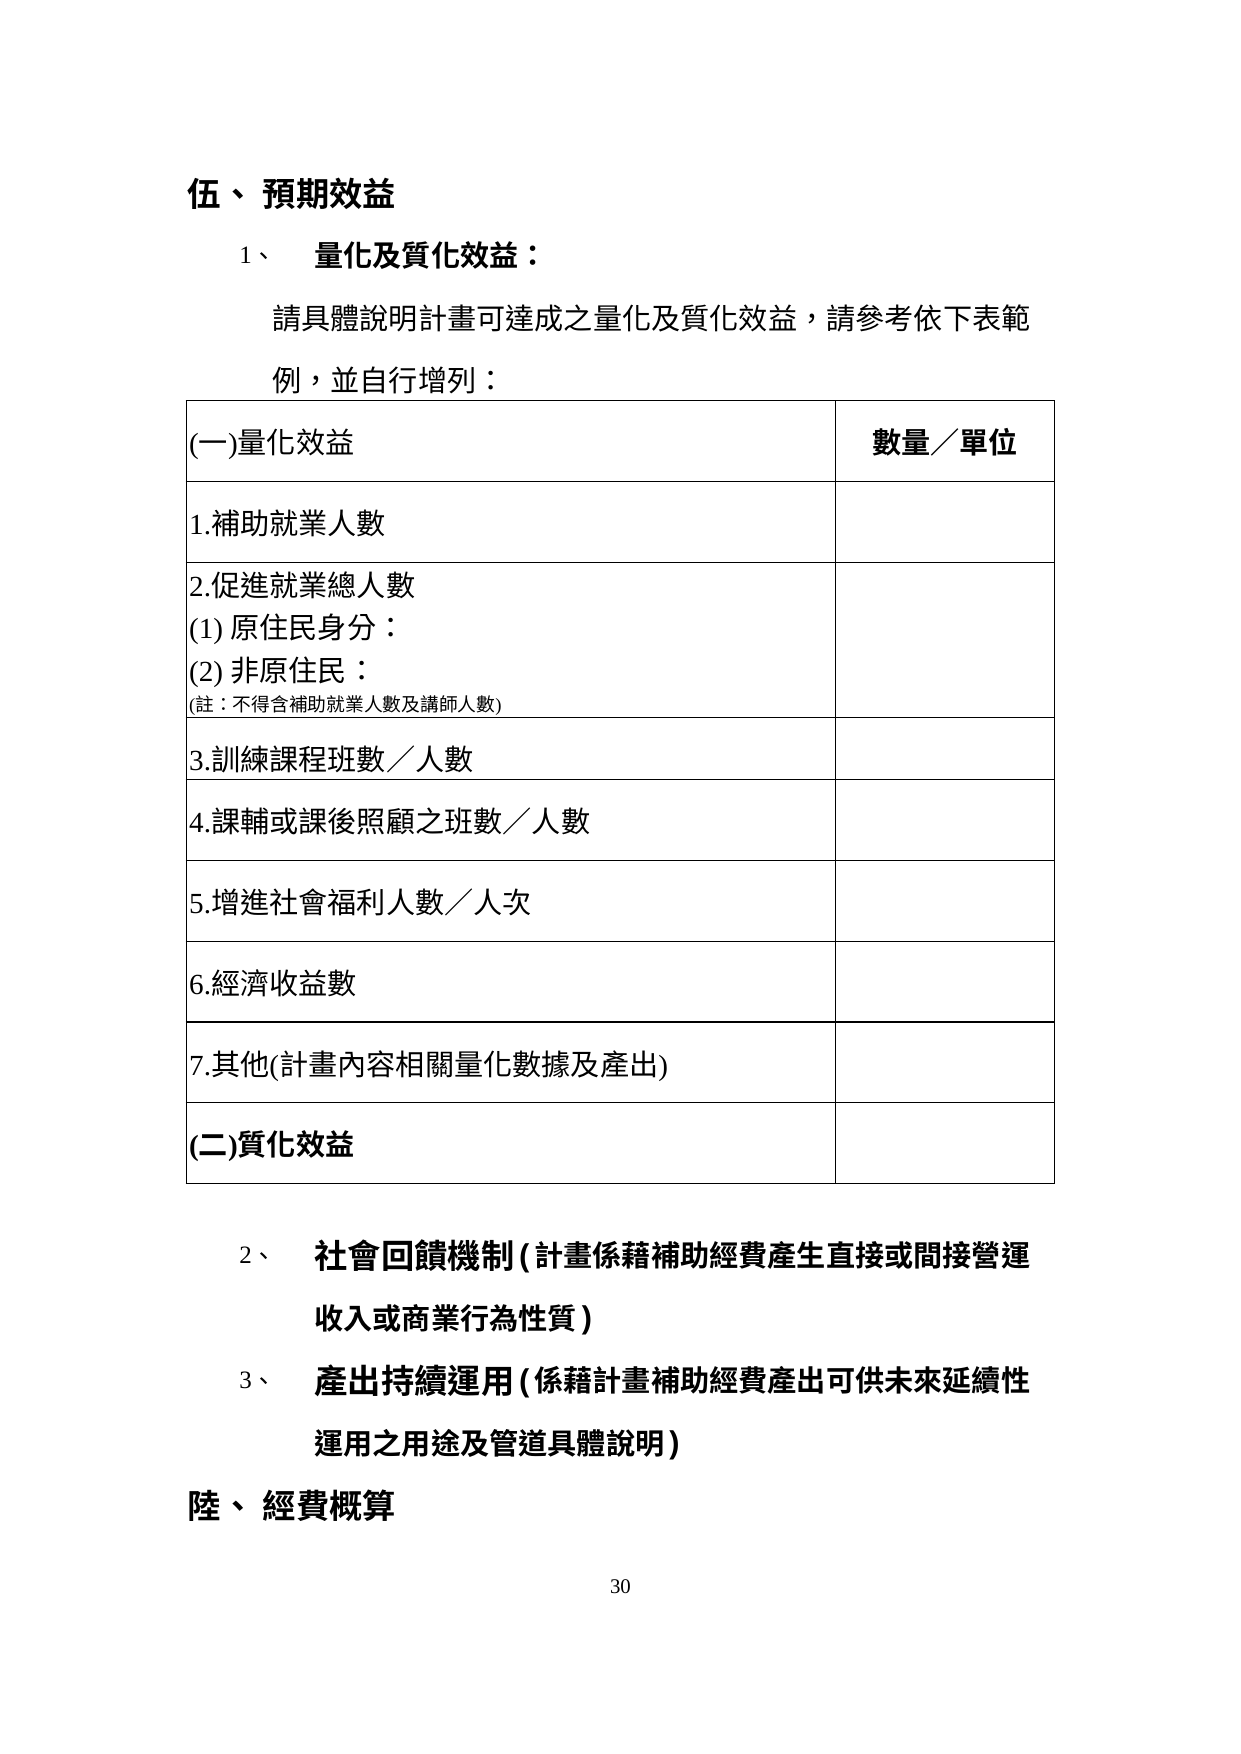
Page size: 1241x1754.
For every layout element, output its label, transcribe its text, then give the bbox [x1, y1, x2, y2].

table_cell 1.補助就業人數 [187, 482, 835, 562]
list 產出持續運用(係藉計畫補助經費產出可供未來延續性運用之用途及管道具體說明) [239, 1337, 1053, 1462]
table_cell [836, 718, 1054, 779]
table_cell 5.增進社會福利人數／人次 [187, 861, 835, 941]
list 社會回饋機制(計畫係藉補助經費產生直接或間接營運收入或商業行為性質) [239, 1212, 1053, 1337]
list 經費概算 [187, 1462, 1053, 1525]
table_header 數量／單位 [836, 401, 1054, 481]
table_cell [836, 563, 1054, 717]
table_cell [836, 861, 1054, 941]
list 量化及質化效益： [239, 212, 1053, 275]
table_cell 3.訓練課程班數／人數 [187, 718, 835, 779]
table_cell 2.促進就業總人數 (1) 原住民身分： (2) 非原住民： (註：不得含補助就業人數及講師人數) [187, 563, 835, 717]
table_cell [836, 1023, 1054, 1102]
table_cell 7.其他(計畫內容相關量化數據及產出) [187, 1023, 835, 1102]
table_header (一)量化效益 [187, 401, 835, 481]
text 請具體說明計畫可達成之量化及質化效益，請參考依下表範例，並自行增列： [272, 275, 1053, 400]
table_cell [836, 780, 1054, 860]
table_cell [836, 1103, 1054, 1183]
table_cell 4.課輔或課後照顧之班數／人數 [187, 780, 835, 860]
table_cell (二)質化效益 [187, 1103, 835, 1183]
table_cell 6.經濟收益數 [187, 942, 835, 1021]
table_cell [836, 482, 1054, 562]
list 預期效益 [187, 150, 1053, 212]
table_cell [836, 942, 1054, 1021]
